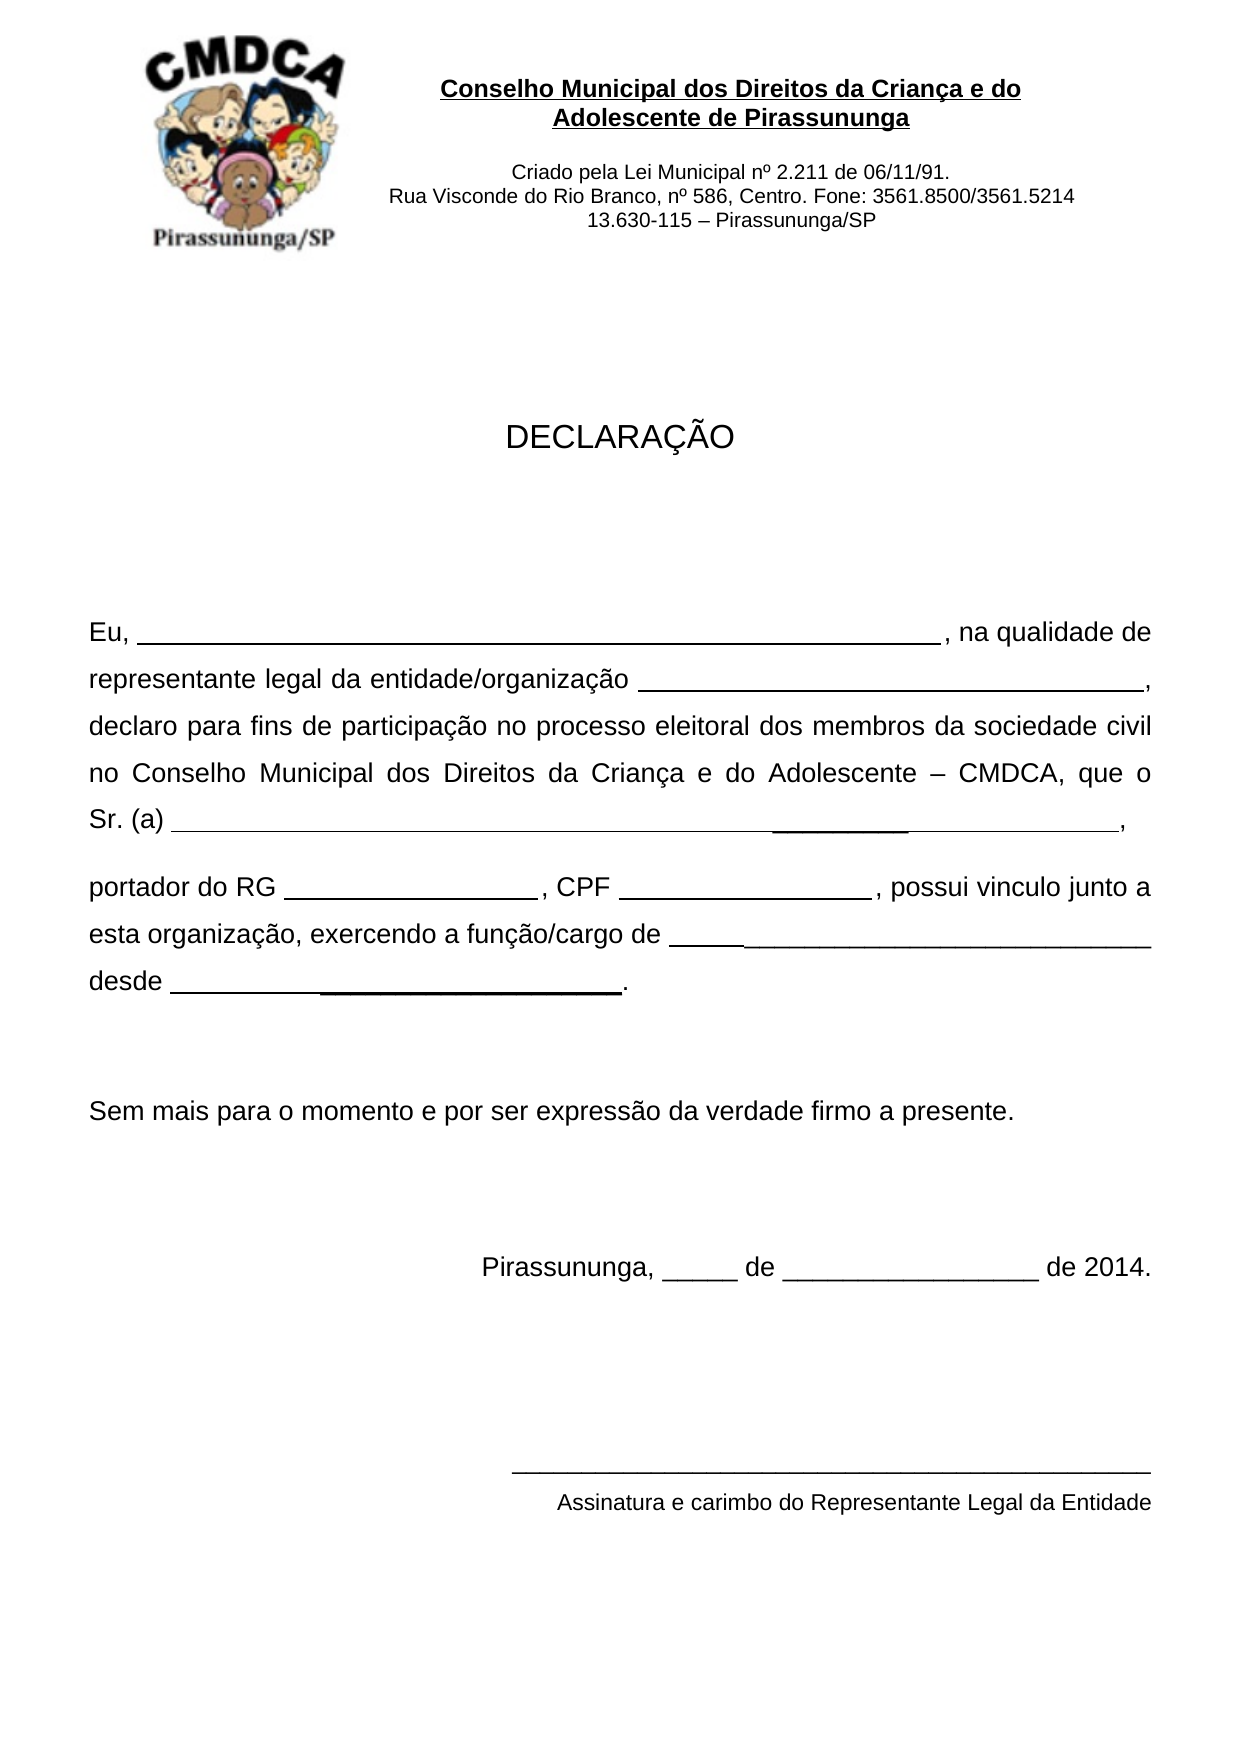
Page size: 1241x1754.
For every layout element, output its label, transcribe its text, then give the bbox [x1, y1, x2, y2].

text Eu, , na qualidade de representante legal da entidade/organização , declaro para fins de participação no processo eleitoral dos membros da sociedade civil no Conselho Municipal dos Direitos da Criança e do Adolescente – CMDCA, que o Sr. (a) _________ , [89, 616, 1152, 835]
text Sem mais para o momento e por ser expressão da verdade firmo a presente. [89, 1095, 1152, 1126]
text ______________________________________________ [89, 1446, 1152, 1474]
text Pirassununga, _____ de _________________ de 2014. [89, 1251, 1152, 1283]
text DECLARAÇÃO [89, 417, 1152, 455]
picture [140, 23, 361, 261]
text Assinatura e carimbo do Representante Legal da Entidade [89, 1489, 1152, 1515]
text portador do RG , CPF , possui vinculo junto a esta organização, exercendo a função/cargo de ___________________________ desde ____________________. [89, 871, 1152, 996]
